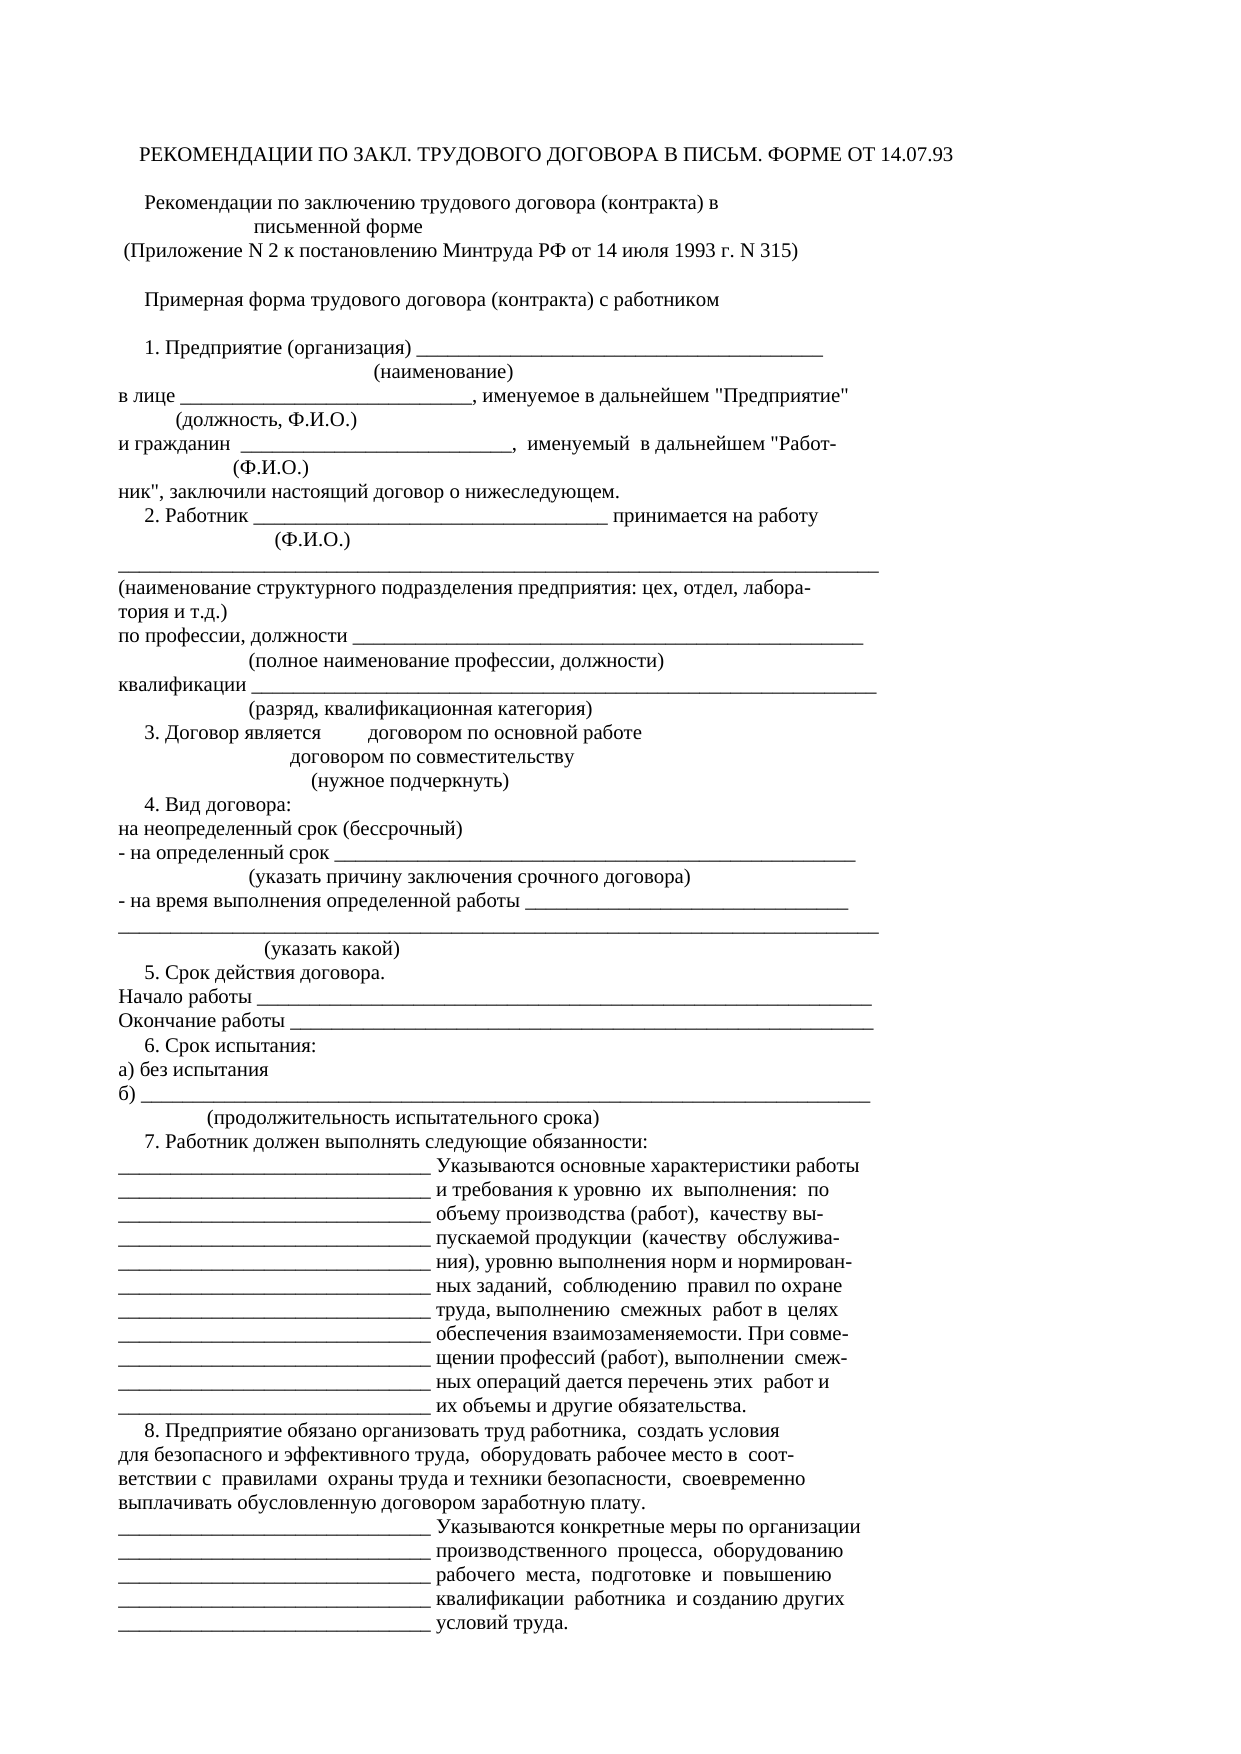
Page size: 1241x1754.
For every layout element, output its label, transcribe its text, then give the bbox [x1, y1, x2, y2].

text (Приложение N 2 к постановлению Минтруда РФ от 14 июля 1993 г. N 315) [118, 238, 1122, 262]
text ______________________________ Указываются конкретные меры по организации [118, 1514, 1122, 1538]
text (указать причину заключения срочного договора) [118, 864, 1122, 888]
text ______________________________ рабочего места, подготовке и повышению [118, 1562, 1122, 1586]
text ______________________________ квалификации работника и созданию других [118, 1586, 1122, 1610]
text квалификации ____________________________________________________________ [118, 672, 1122, 696]
text ______________________________ объему производства (работ), качеству вы- [118, 1201, 1122, 1225]
text ______________________________ труда, выполнению смежных работ в целях [118, 1297, 1122, 1321]
text а) без испытания [118, 1057, 1122, 1081]
text ник", заключили настоящий договор о нижеследующем. [118, 479, 1122, 503]
text в лице ____________________________, именуемое в дальнейшем "Предприятие" [118, 383, 1122, 407]
text _________________________________________________________________________ [118, 912, 1122, 936]
text на неопределенный срок (бессрочный) [118, 816, 1122, 840]
text ______________________________ ных заданий, соблюдению правил по охране [118, 1273, 1122, 1297]
text ______________________________ обеспечения взаимозаменяемости. При совме- [118, 1321, 1122, 1345]
text письменной форме [118, 214, 1122, 238]
text (указать какой) [118, 936, 1122, 960]
text ______________________________ ния), уровню выполнения норм и нормирован- [118, 1249, 1122, 1273]
text договором по совместительству [118, 744, 1122, 768]
text - на время выполнения определенной работы _______________________________ [118, 888, 1122, 912]
text 8. Предприятие обязано организовать труд работника, создать условия [118, 1417, 1122, 1442]
text Рекомендации по заключению трудового договора (контракта) в [118, 190, 1122, 214]
text РЕКОМЕНДАЦИИ ПО ЗАКЛ. ТРУДОВОГО ДОГОВОРА В ПИСЬМ. ФОРМЕ ОТ 14.07.93 [118, 142, 1122, 166]
text Примерная форма трудового договора (контракта) с работником [118, 287, 1122, 311]
text Окончание работы ________________________________________________________ [118, 1008, 1122, 1032]
text ______________________________ щении профессий (работ), выполнении смеж- [118, 1345, 1122, 1369]
text ______________________________ и требования к уровню их выполнения: по [118, 1177, 1122, 1201]
text 3. Договор является договором по основной работе [118, 720, 1122, 744]
text 7. Работник должен выполнять следующие обязанности: [118, 1129, 1122, 1153]
text Начало работы ___________________________________________________________ [118, 984, 1122, 1008]
text ______________________________ их объемы и другие обязательства. [118, 1393, 1122, 1417]
text для безопасного и эффективного труда, оборудовать рабочее место в соот- [118, 1442, 1122, 1466]
text ______________________________ условий труда. [118, 1610, 1122, 1634]
text 5. Срок действия договора. [118, 960, 1122, 984]
text ______________________________ ных операций дается перечень этих работ и [118, 1369, 1122, 1393]
text 6. Срок испытания: [118, 1032, 1122, 1057]
text ______________________________ производственного процесса, оборудованию [118, 1538, 1122, 1562]
text по профессии, должности _________________________________________________ [118, 623, 1122, 647]
text 4. Вид договора: [118, 792, 1122, 816]
text (наименование) [118, 359, 1122, 383]
text (разряд, квалификационная категория) [118, 696, 1122, 720]
text 2. Работник __________________________________ принимается на работу [118, 503, 1122, 527]
text (Ф.И.О.) [118, 455, 1122, 479]
text 1. Предприятие (организация) _______________________________________ [118, 335, 1122, 359]
text б) ______________________________________________________________________ [118, 1081, 1122, 1105]
text (нужное подчеркнуть) [118, 768, 1122, 792]
text ветствии с правилами охраны труда и техники безопасности, своевременно [118, 1466, 1122, 1490]
text - на определенный срок __________________________________________________ [118, 840, 1122, 864]
text выплачивать обусловленную договором заработную плату. [118, 1490, 1122, 1514]
text (Ф.И.О.) [118, 527, 1122, 551]
text и гражданин __________________________, именуемый в дальнейшем "Работ- [118, 431, 1122, 455]
text (полное наименование профессии, должности) [118, 647, 1122, 672]
text ______________________________ пускаемой продукции (качеству обслужива- [118, 1225, 1122, 1249]
text тория и т.д.) [118, 599, 1122, 623]
text (наименование структурного подразделения предприятия: цех, отдел, лабора- [118, 575, 1122, 599]
text _________________________________________________________________________ [118, 551, 1122, 575]
text (должность, Ф.И.О.) [118, 407, 1122, 431]
text (продолжительность испытательного срока) [118, 1105, 1122, 1129]
text ______________________________ Указываются основные характеристики работы [118, 1153, 1122, 1177]
